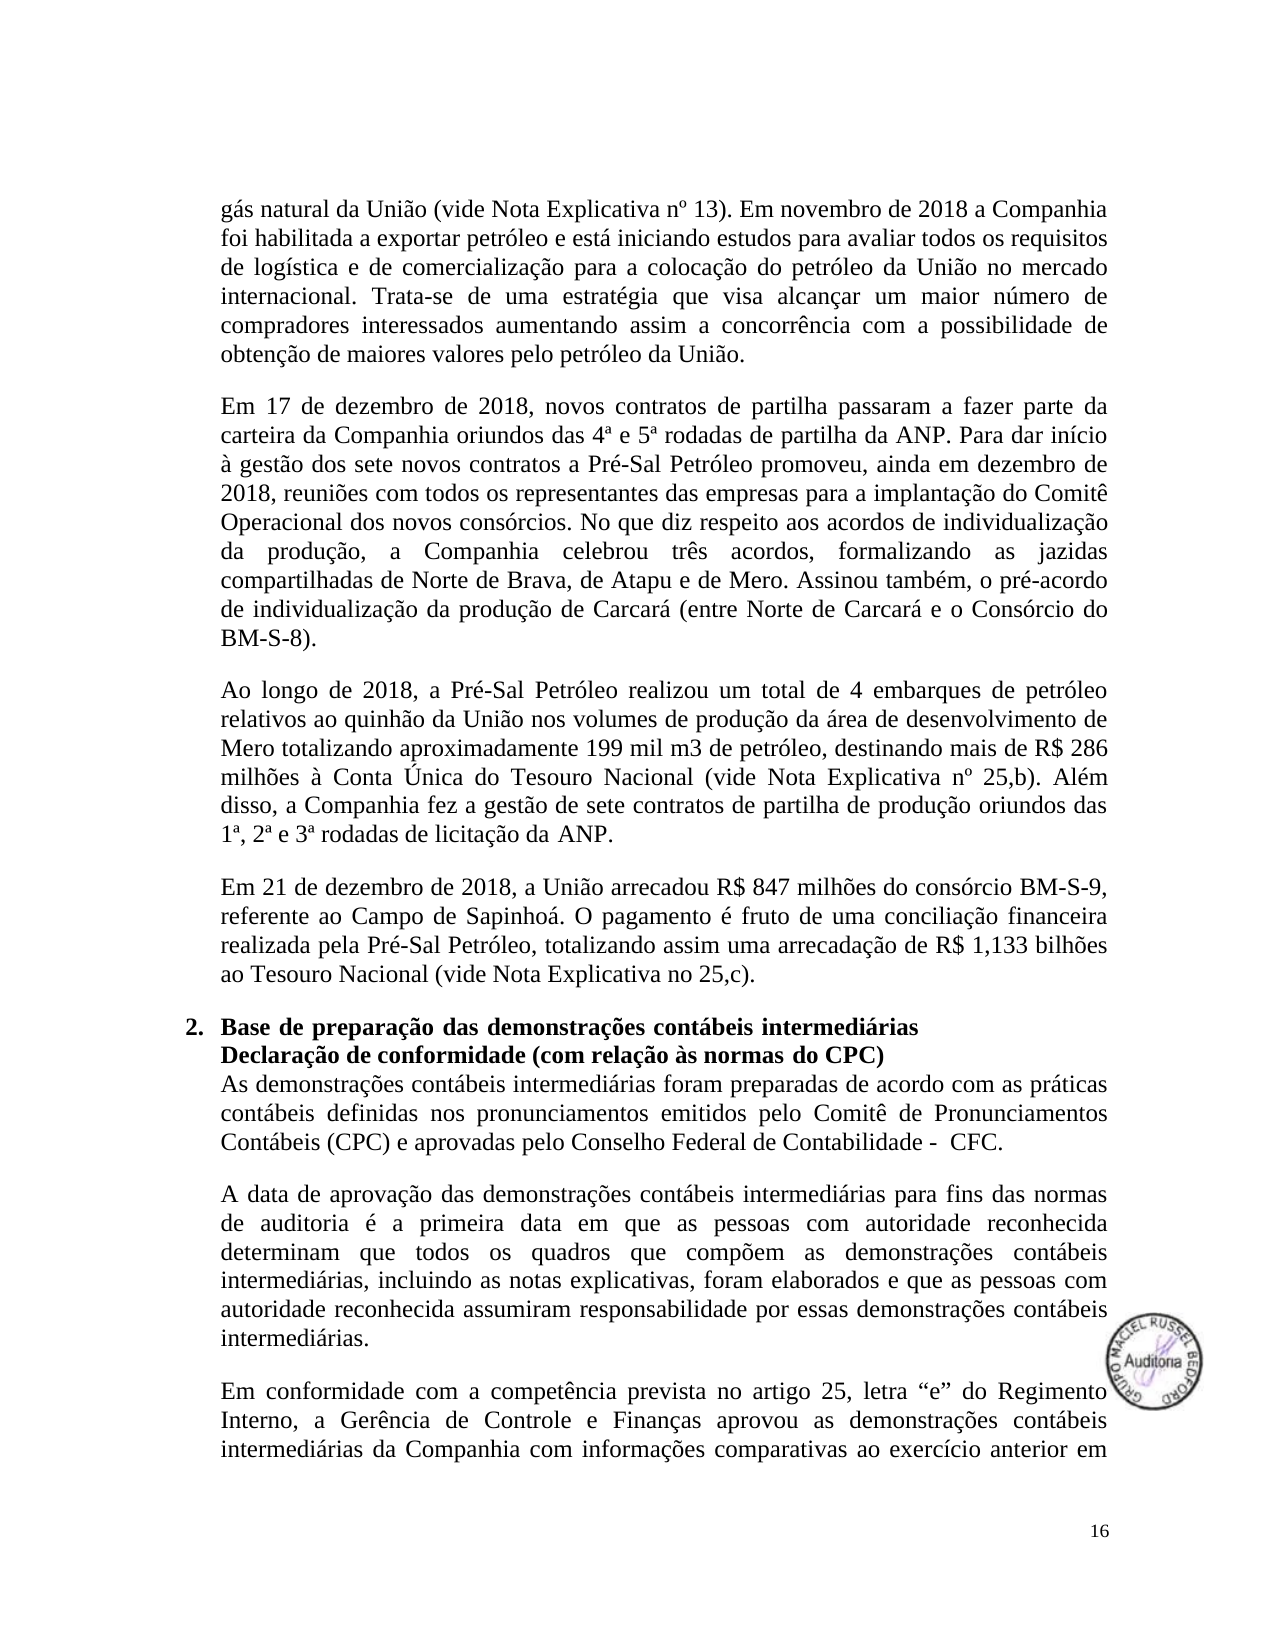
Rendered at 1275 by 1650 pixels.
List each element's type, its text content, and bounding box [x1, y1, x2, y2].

list Base de preparação das demonstrações contábeis intermediárias Declaração de conformidade (com relação às normas do CPC) [185, 1012, 919, 1069]
text Em 17 de dezembro de 2018, novos contratos de partilha passaram a fazer parte da carteira da Companhia oriundos das 4ª e 5ª rodadas de partilha da ANP. Para dar início à gestão dos sete novos contratos a Pré-Sal Petróleo promoveu, ainda em dezembro de 2018, reuniões com todos os representantes das empresas para a implantação do Comitê Operacional dos novos consórcios. No que diz respeito aos acordos de individualização da produção, a Companhia celebrou três acordos, formalizando as jazidas compartilhadas de Norte de Brava, de Atapu e de Mero. Assinou também, o pré-acordo de individualização da produção de Carcará (entre Norte de Carcará e o Consórcio do BM-S-8). [220, 391, 1109, 652]
text Ao longo de 2018, a Pré-Sal Petróleo realizou um total de 4 embarques de petróleo relativos ao quinhão da União nos volumes de produção da área de desenvolvimento de Mero totalizando aproximadamente 199 mil m3 de petróleo, destinando mais de R$ 286 milhões à Conta Única do Tesouro Nacional (vide Nota Explicativa nº 25,b). Além disso, a Companhia fez a gestão de sete contratos de partilha de produção oriundos das 1ª, 2ª e 3ª rodadas de licitação da ANP. [220, 675, 1109, 848]
text Em 21 de dezembro de 2018, a União arrecadou R$ 847 milhões do consórcio BM-S-9, referente ao Campo de Sapinhoá. O pagamento é fruto de uma conciliação financeira realizada pela Pré-Sal Petróleo, totalizando assim uma arrecadação de R$ 1,133 bilhões ao Tesouro Nacional (vide Nota Explicativa no 25,c). [220, 872, 1108, 987]
text A data de aprovação das demonstrações contábeis intermediárias para fins das normas de auditoria é a primeira data em que as pessoas com autoridade reconhecida determinam que todos os quadros que compõem as demonstrações contábeis intermediárias, incluindo as notas explicativas, foram elaborados e que as pessoas com autoridade reconhecida assumiram responsabilidade por essas demonstrações contábeis intermediárias. [220, 1179, 1108, 1352]
text As demonstrações contábeis intermediárias foram preparadas de acordo com as práticas contábeis definidas nos pronunciamentos emitidos pelo Comitê de Pronunciamentos Contábeis (CPC) e aprovadas pelo Conselho Federal de Contabilidade - CFC. [220, 1069, 1108, 1156]
text gás natural da União (vide Nota Explicativa nº 13). Em novembro de 2018 a Companhia foi habilitada a exportar petróleo e está iniciando estudos para avaliar todos os requisitos de logística e de comercialização para a colocação do petróleo da União no mercado internacional. Trata-se de uma estratégia que visa alcançar um maior número de compradores interessados aumentando assim a concorrência com a possibilidade de obtenção de maiores valores pelo petróleo da União. [220, 194, 1109, 368]
text Em conformidade com a competência prevista no artigo 25, letra “e” do Regimento Interno, a Gerência de Controle e Finanças aprovou as demonstrações contábeis intermediárias da Companhia com informações comparativas ao exercício anterior em [220, 1376, 1108, 1462]
